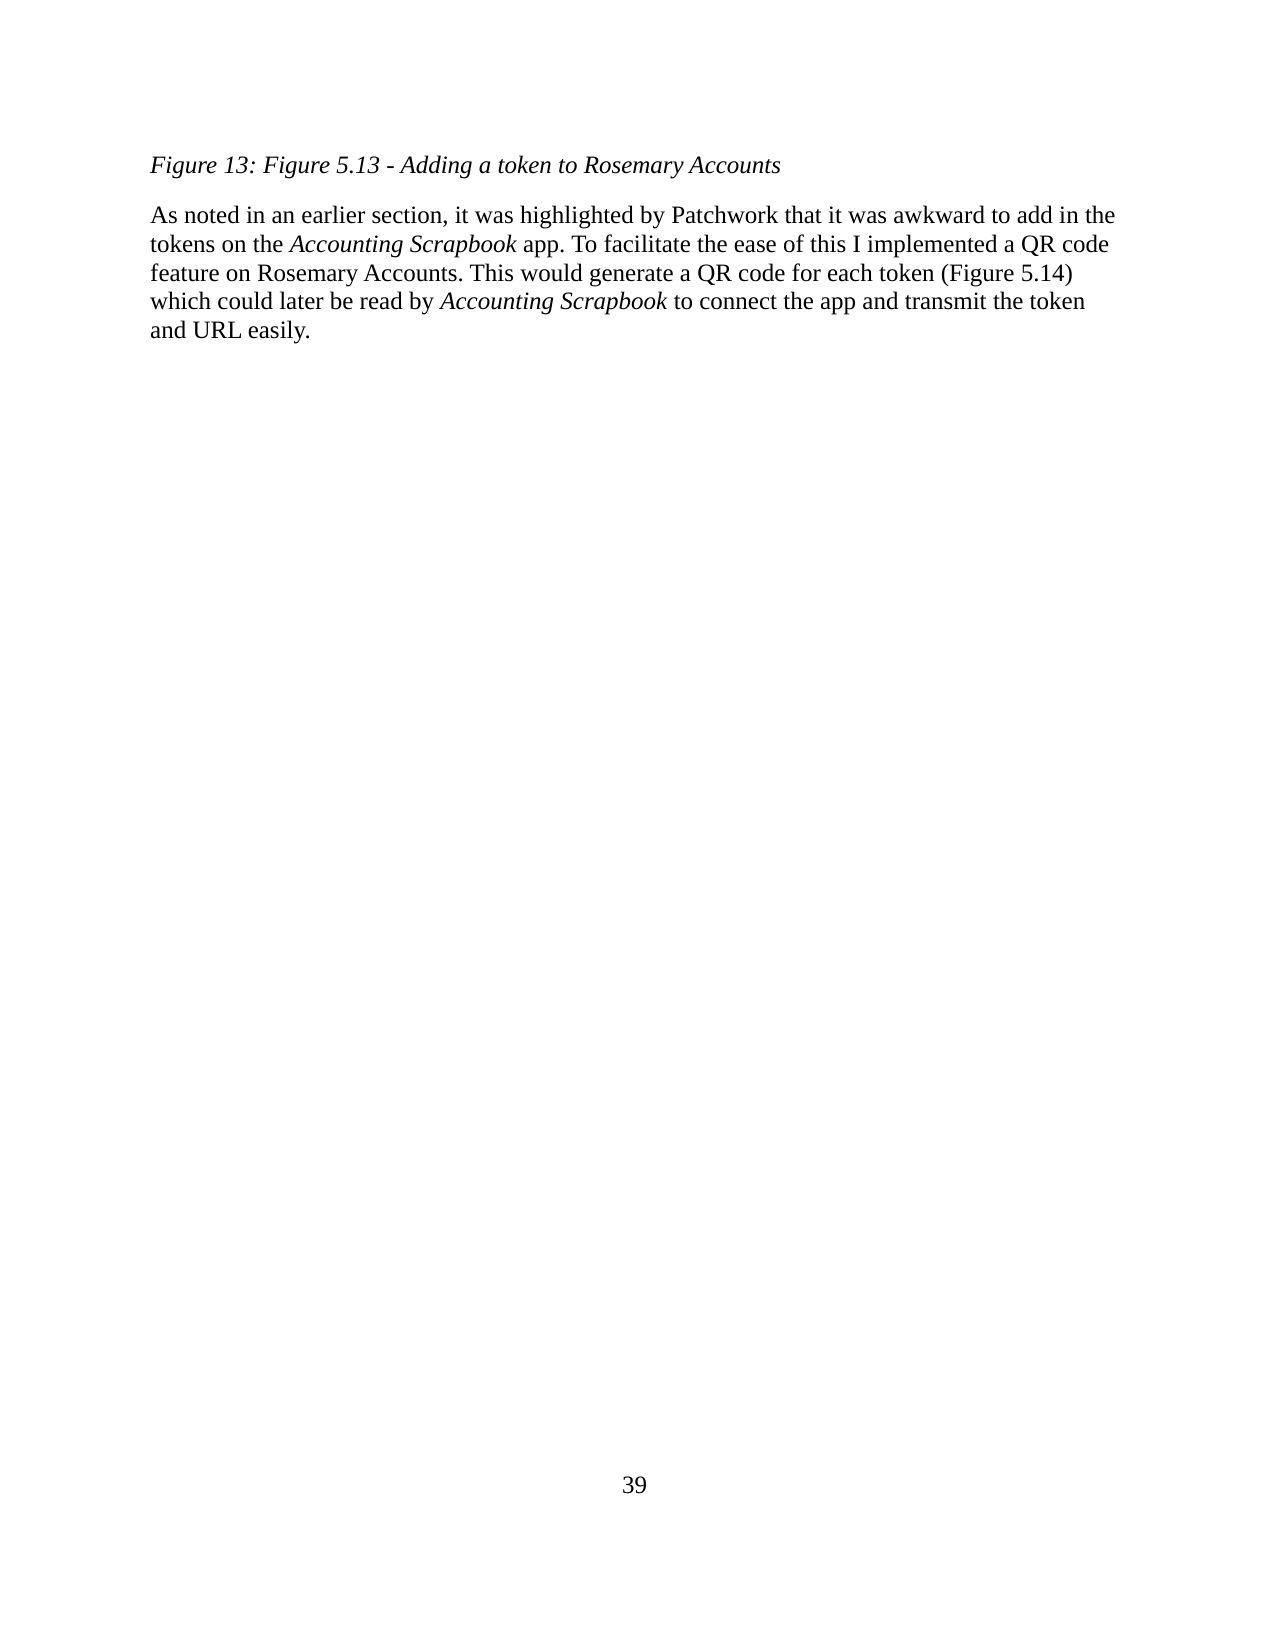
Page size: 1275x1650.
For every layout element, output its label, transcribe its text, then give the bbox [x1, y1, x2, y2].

text Figure 13: Figure 5.13 - Adding a token to Rosemary Accounts [150, 150, 1125, 179]
text As noted in an earlier section, it was highlighted by Patchwork that it was awkward to add in the tokens on the Accounting Scrapbook app. To facilitate the ease of this I implemented a QR code feature on Rosemary Accounts. This would generate a QR code for each token (Figure 5.14) which could later be read by Accounting Scrapbook to connect the app and transmit the token and URL easily. [150, 200, 1125, 344]
